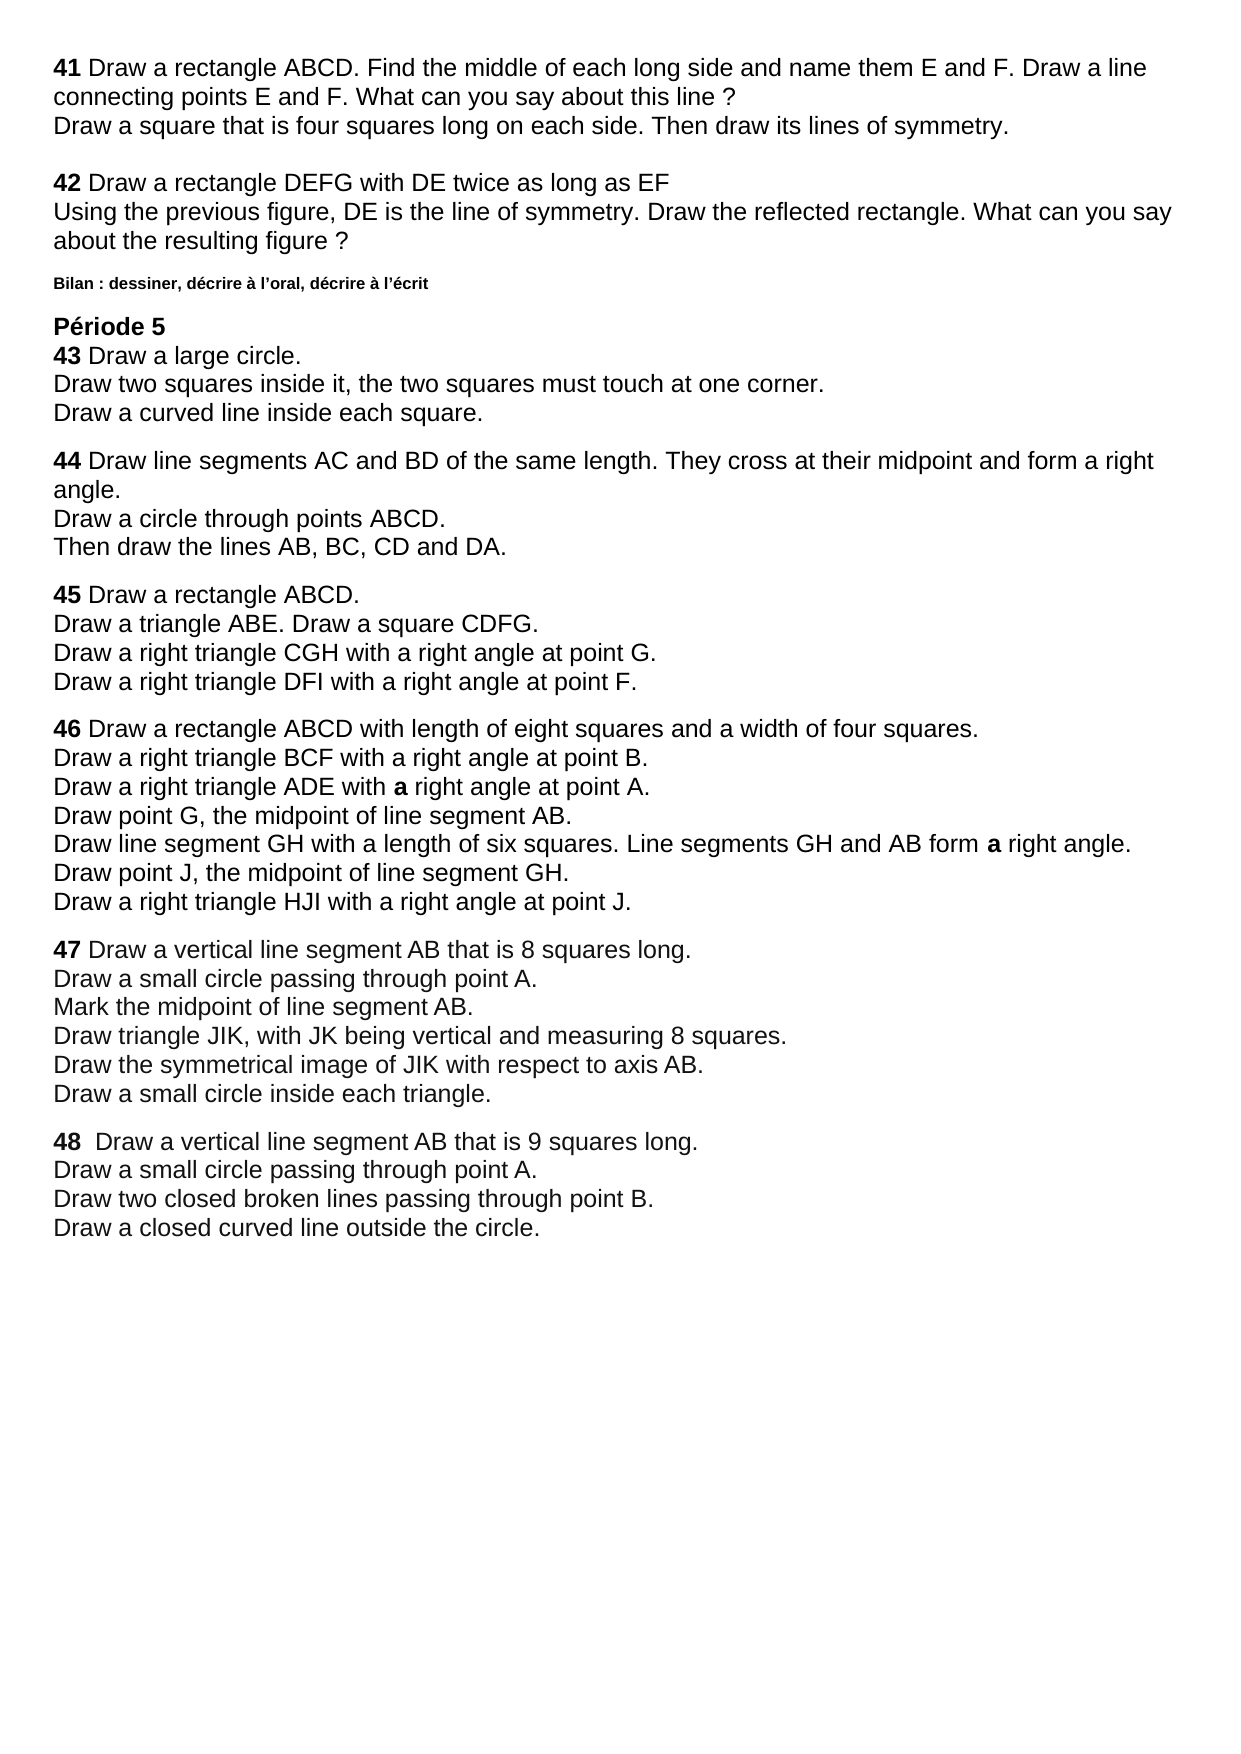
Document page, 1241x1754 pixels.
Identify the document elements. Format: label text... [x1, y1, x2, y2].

text Draw the symmetrical image of JIK with respect to axis AB. [53, 1050, 1187, 1078]
text 42 Draw a rectangle DEFG with DE twice as long as EF [53, 168, 1187, 197]
text Bilan : dessiner, décrire à l’oral, décrire à l’écrit [53, 273, 1187, 293]
text Draw a right triangle HJI with a right angle at point J. [53, 887, 1187, 916]
text 48 Draw a vertical line segment AB that is 9 squares long. [53, 1126, 1187, 1155]
text Draw a small circle inside each triangle. [53, 1078, 1187, 1107]
text 43 Draw a large circle. [53, 341, 1187, 369]
text Mark the midpoint of line segment AB. [53, 992, 1187, 1021]
text Draw a right triangle BCF with a right angle at point B. [53, 743, 1187, 772]
text Then draw the lines AB, BC, CD and DA. [53, 532, 1187, 561]
text Draw a right triangle DFI with a right angle at point F. [53, 666, 1187, 695]
text Draw point G, the midpoint of line segment AB. [53, 801, 1187, 829]
text Using the previous figure, DE is the line of symmetry. Draw the reflected rectangle. What can you say about the resulting figure ? [53, 197, 1187, 254]
text 41 Draw a rectangle ABCD. Find the middle of each long side and name them E and F. Draw a line connecting points E and F. What can you say about this line ? [53, 53, 1187, 111]
text Draw a small circle passing through point A. [53, 1155, 1187, 1184]
text 46 Draw a rectangle ABCD with length of eight squares and a width of four squares. [53, 714, 1187, 743]
text Draw line segment GH with a length of six squares. Line segments GH and AB form a right angle. [53, 829, 1187, 858]
text Draw triangle JIK, with JK being vertical and measuring 8 squares. [53, 1021, 1187, 1050]
text 47 Draw a vertical line segment AB that is 8 squares long. [53, 935, 1187, 963]
text Draw a square that is four squares long on each side. Then draw its lines of symmetry. [53, 111, 1187, 139]
text Draw a small circle passing through point A. [53, 963, 1187, 992]
text Période 5 [53, 312, 1187, 341]
text 44 Draw line segments AC and BD of the same length. They cross at their midpoint and form a right angle. [53, 446, 1187, 503]
text Draw a triangle ABE. Draw a square CDFG. [53, 609, 1187, 638]
text Draw a closed curved line outside the circle. [53, 1213, 1187, 1241]
text Draw point J, the midpoint of line segment GH. [53, 858, 1187, 887]
text Draw a curved line inside each square. [53, 398, 1187, 427]
text Draw two closed broken lines passing through point B. [53, 1184, 1187, 1213]
text 45 Draw a rectangle ABCD. [53, 580, 1187, 609]
text Draw a right triangle ADE with a right angle at point A. [53, 772, 1187, 801]
text Draw two squares inside it, the two squares must touch at one corner. [53, 369, 1187, 398]
text Draw a circle through points ABCD. [53, 503, 1187, 532]
text Draw a right triangle CGH with a right angle at point G. [53, 638, 1187, 666]
